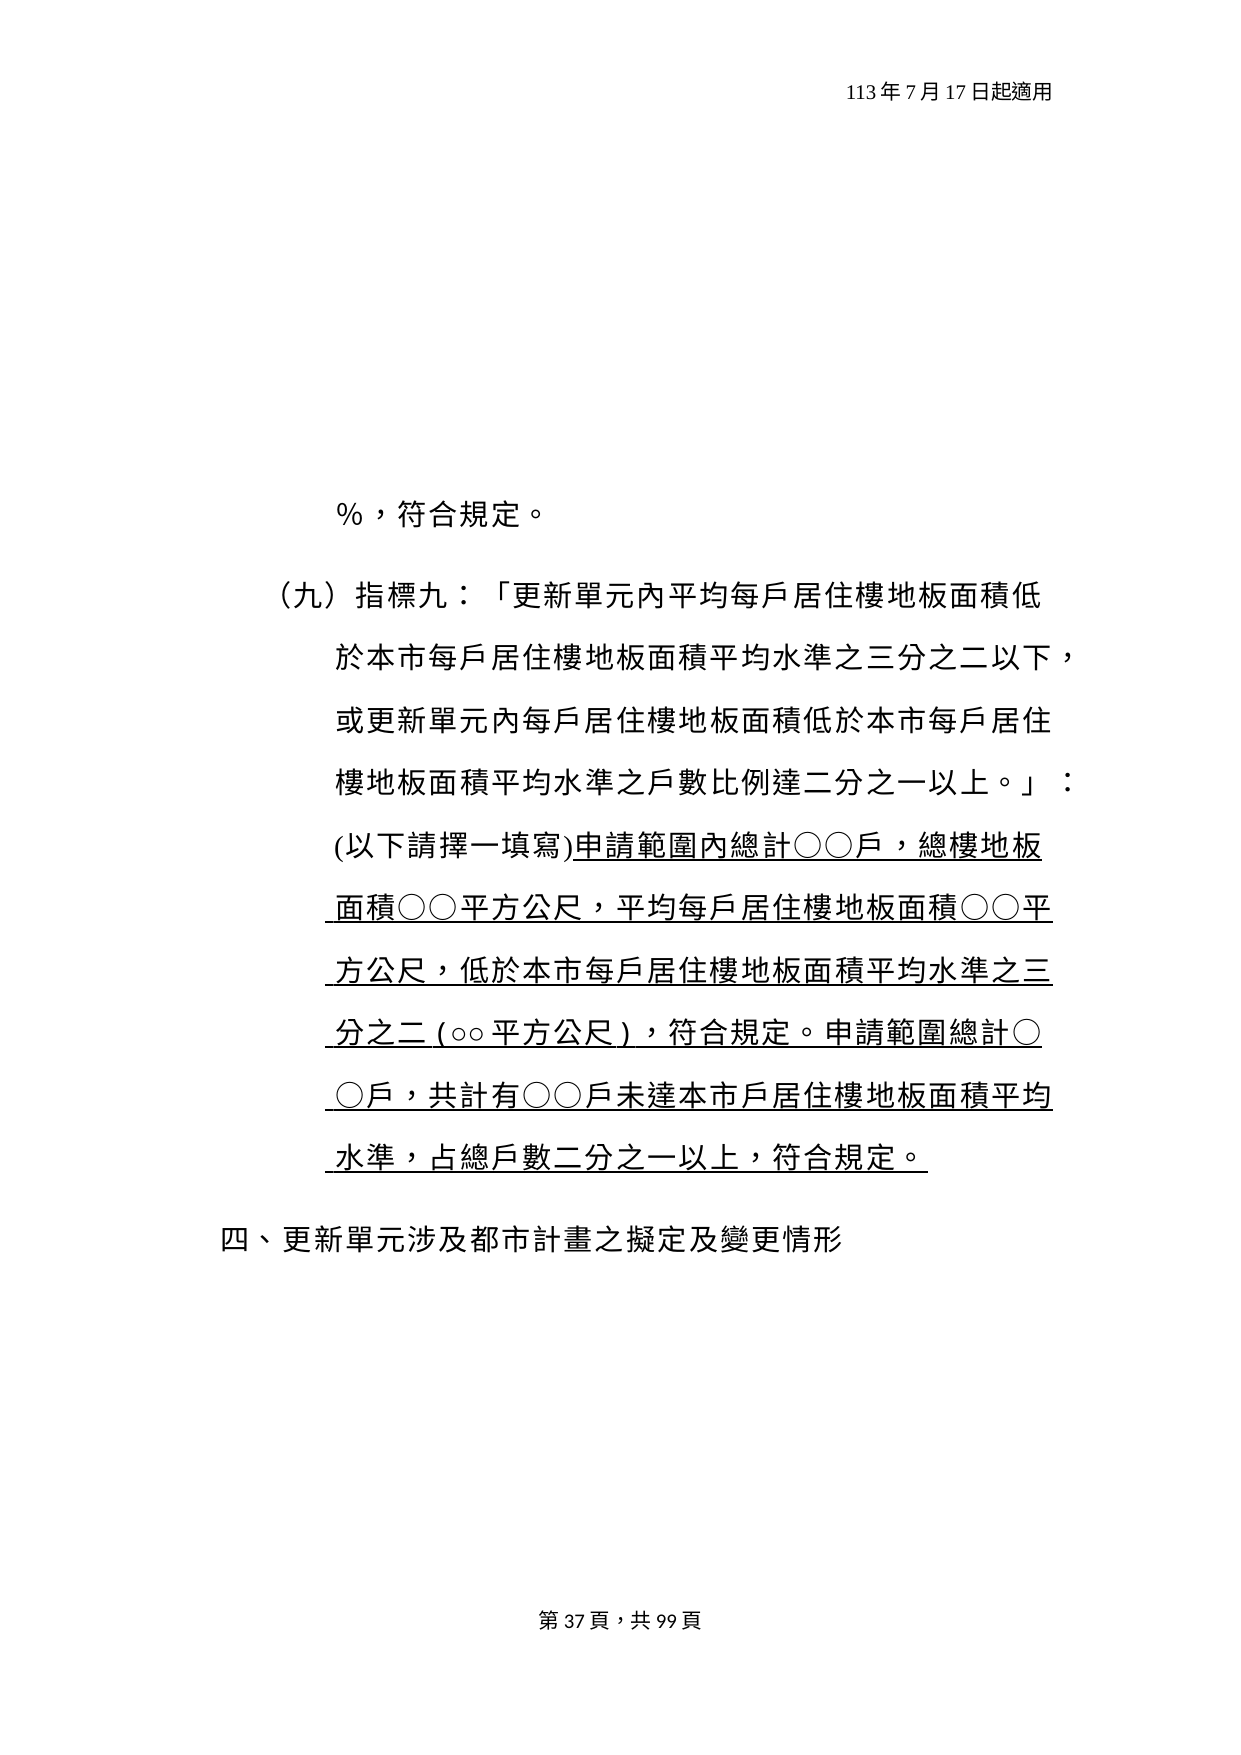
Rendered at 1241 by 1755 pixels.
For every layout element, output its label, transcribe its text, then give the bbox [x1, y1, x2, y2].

text ％，符合規定。 [238, 471, 1052, 533]
subtitle 四、更新單元涉及都市計畫之擬定及變更情形 [217, 1196, 1052, 1258]
text （九）指標九：「更新單元內平均每戶居住樓地板面積低於本市每戶居住樓地板面積平均水準之三分之二以下，或更新單元內每戶居住樓地板面積低於本市每戶居住樓地板面積平均水準之戶數比例達二分之一以上。」：(以下請擇一填寫)申請範圍內總計○○戶，總樓地板面積○○平方公尺，平均每戶居住樓地板面積○○平方公尺，低於本市每戶居住樓地板面積平均水準之三分之二(○○平方公尺)，符合規定。申請範圍總計○○戶，共計有○○戶未達本市戶居住樓地板面積平均水準，占總戶數二分之一以上，符合規定。 [238, 552, 1052, 1177]
